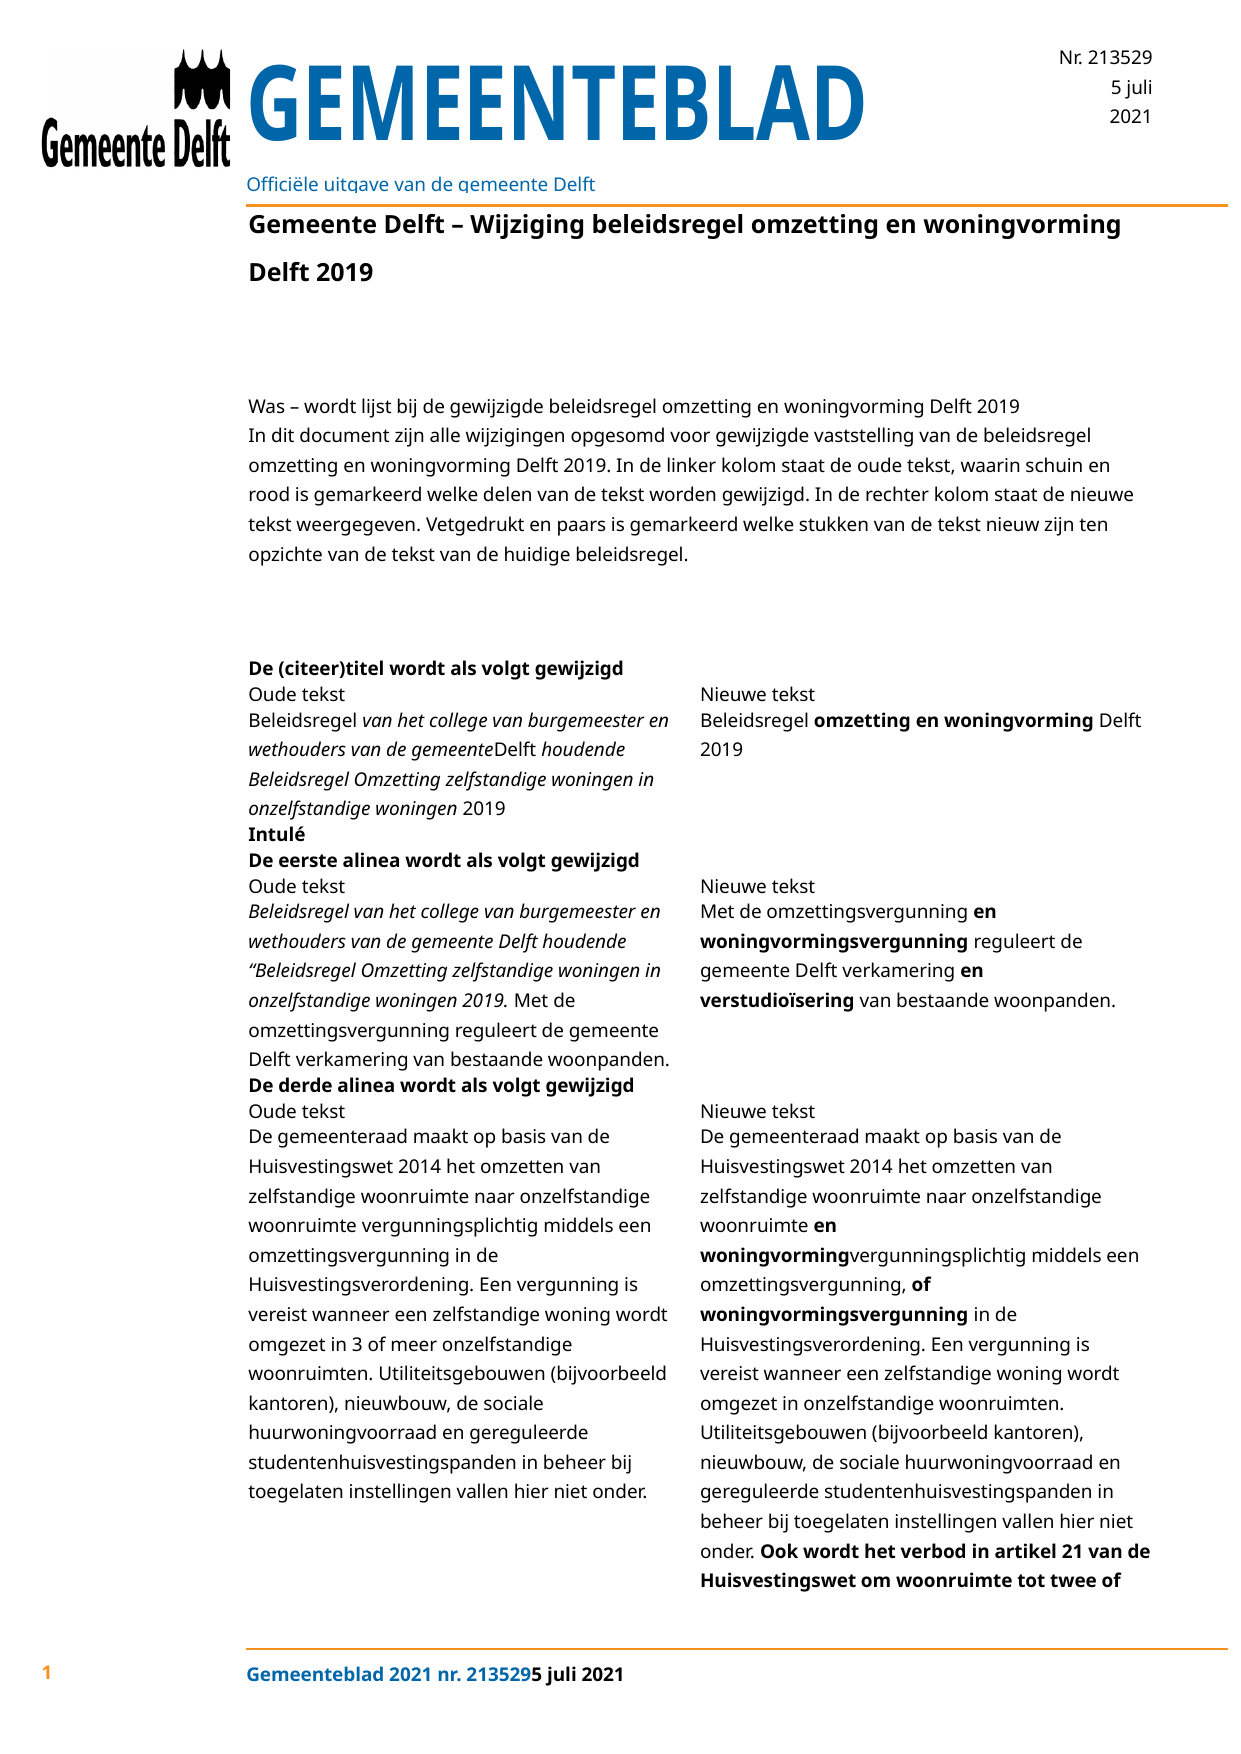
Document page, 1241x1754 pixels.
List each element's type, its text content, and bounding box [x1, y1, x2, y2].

table_cell Beleidsregel van het college van burgemeester en wethouders van de gemeente Delft houdende “Beleidsregel Omzetting zelfstandige woningen in onzelfstandige woningen 2019. Met de omzettingsvergunning reguleert de gemeente Delft verkamering van bestaande woonpanden. [248, 899, 700, 1072]
table_cell De (citeer)titel wordt als volgt gewijzigd [248, 655, 1152, 681]
table_header [248, 630, 1152, 655]
text Was – wordt lijst bij de gewijzigde beleidsregel omzetting en woningvorming Delft 2019 [248, 393, 1152, 419]
table_cell Nieuwe tekst [700, 681, 1152, 707]
table_cell Nieuwe tekst [700, 873, 1152, 898]
text Gemeente Delft – Wijziging beleidsregel omzetting en woningvorming Delft 2019 [248, 207, 1152, 288]
table_cell De gemeenteraad maakt op basis van de Huisvestingswet 2014 het omzetten van zelfstandige woonruimte naar onzelfstandige woonruimte en woningvormingvergunningsplichtig middels een omzettingsvergunning, of woningvormingsvergunning in de Huisvestingsverordening. Een vergunning is vereist wanneer een zelfstandige woning wordt omgezet in onzelfstandige woonruimten. Utiliteitsgebouwen (bijvoorbeeld kantoren), nieuwbouw, de sociale huurwoningvoorraad en gereguleerde studentenhuisvestingspanden in beheer bij toegelaten instellingen vallen hier niet onder. Ook wordt het verbod in artikel 21 van de Huisvestingswet om woonruimte tot twee of [700, 1124, 1152, 1593]
table_cell Oude tekst [248, 1098, 700, 1124]
table_cell Intulé [248, 821, 1152, 847]
table_cell De derde alinea wordt als volgt gewijzigd [248, 1072, 1152, 1098]
table_cell Beleidsregel omzetting en woningvorming Delft 2019 [700, 707, 1152, 821]
table_cell Nieuwe tekst [700, 1098, 1152, 1124]
table_cell Met de omzettingsvergunning en woningvormingsvergunning reguleert de gemeente Delft verkamering en verstudioïsering van bestaande woonpanden. [700, 899, 1152, 1072]
table_cell Oude tekst [248, 873, 700, 898]
table_cell De gemeenteraad maakt op basis van de Huisvestingswet 2014 het omzetten van zelfstandige woonruimte naar onzelfstandige woonruimte vergunningsplichtig middels een omzettingsvergunning in de Huisvestingsverordening. Een vergunning is vereist wanneer een zelfstandige woning wordt omgezet in 3 of meer onzelfstandige woonruimten. Utiliteitsgebouwen (bijvoorbeeld kantoren), nieuwbouw, de sociale huurwoningvoorraad en gereguleerde studentenhuisvestingspanden in beheer bij toegelaten instellingen vallen hier niet onder. [248, 1124, 700, 1593]
table_cell De eerste alinea wordt als volgt gewijzigd [248, 847, 1152, 873]
text In dit document zijn alle wijzigingen opgesomd voor gewijzigde vaststelling van de beleidsregel omzetting en woningvorming Delft 2019. In de linker kolom staat de oude tekst, waarin schuin en rood is gemarkeerd welke delen van de tekst worden gewijzigd. In de rechter kolom staat de nieuwe tekst weergegeven. Vetgedrukt en paars is gemarkeerd welke stukken van de tekst nieuw zijn ten opzichte van de tekst van de huidige beleidsregel. [248, 422, 1152, 567]
table_cell Oude tekst [248, 681, 700, 707]
picture [41, 47, 231, 172]
table_cell Beleidsregel van het college van burgemeester en wethouders van de gemeenteDelft houdende Beleidsregel Omzetting zelfstandige woningen in onzelfstandige woningen 2019 [248, 707, 700, 821]
